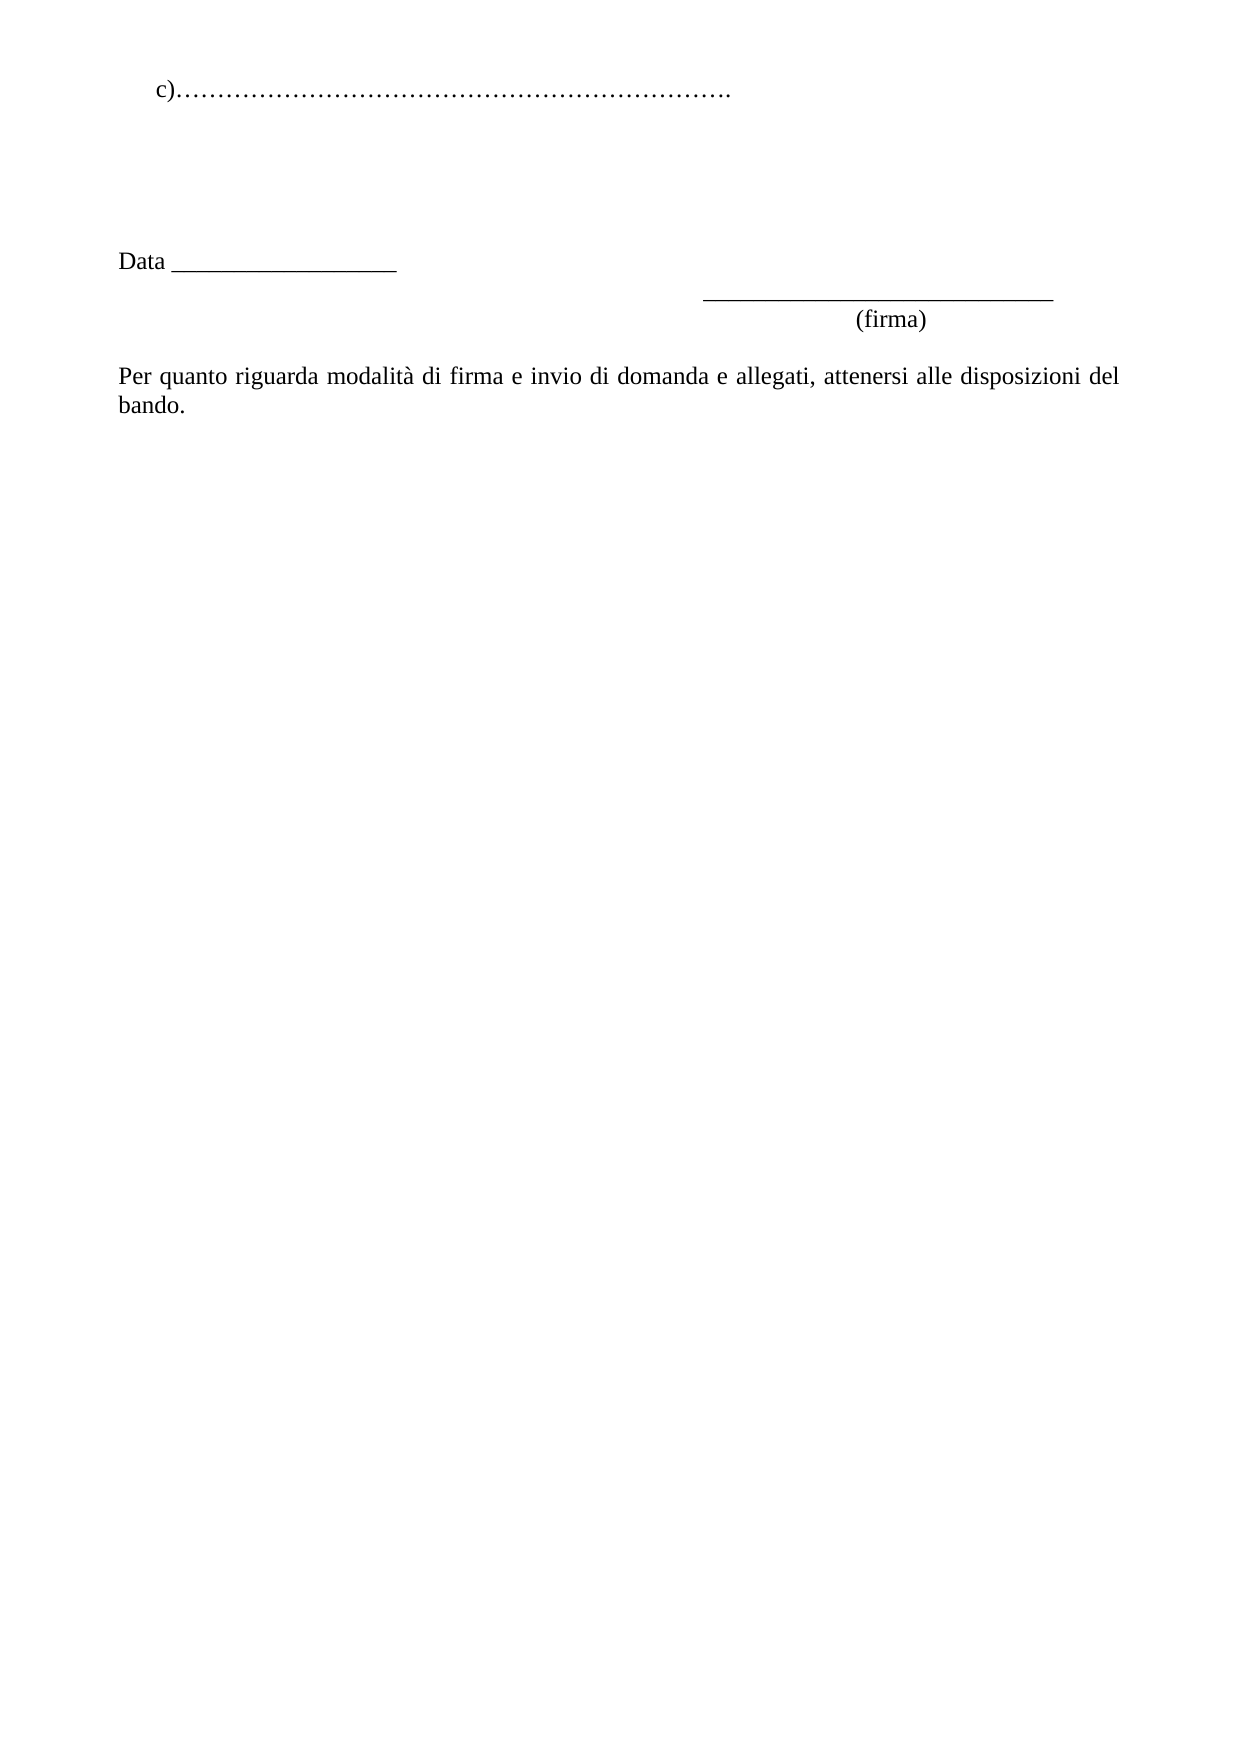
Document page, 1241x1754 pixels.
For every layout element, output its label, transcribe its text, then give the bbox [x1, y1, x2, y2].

text ____________________________ [118, 275, 1122, 304]
text c)…………………………………………………………. [156, 74, 1122, 103]
text Data __________________ [118, 246, 1122, 275]
text (firma) [118, 304, 1122, 333]
text Per quanto riguarda modalità di firma e invio di domanda e allegati, attenersi alle disposizioni del bando. [118, 361, 1122, 419]
